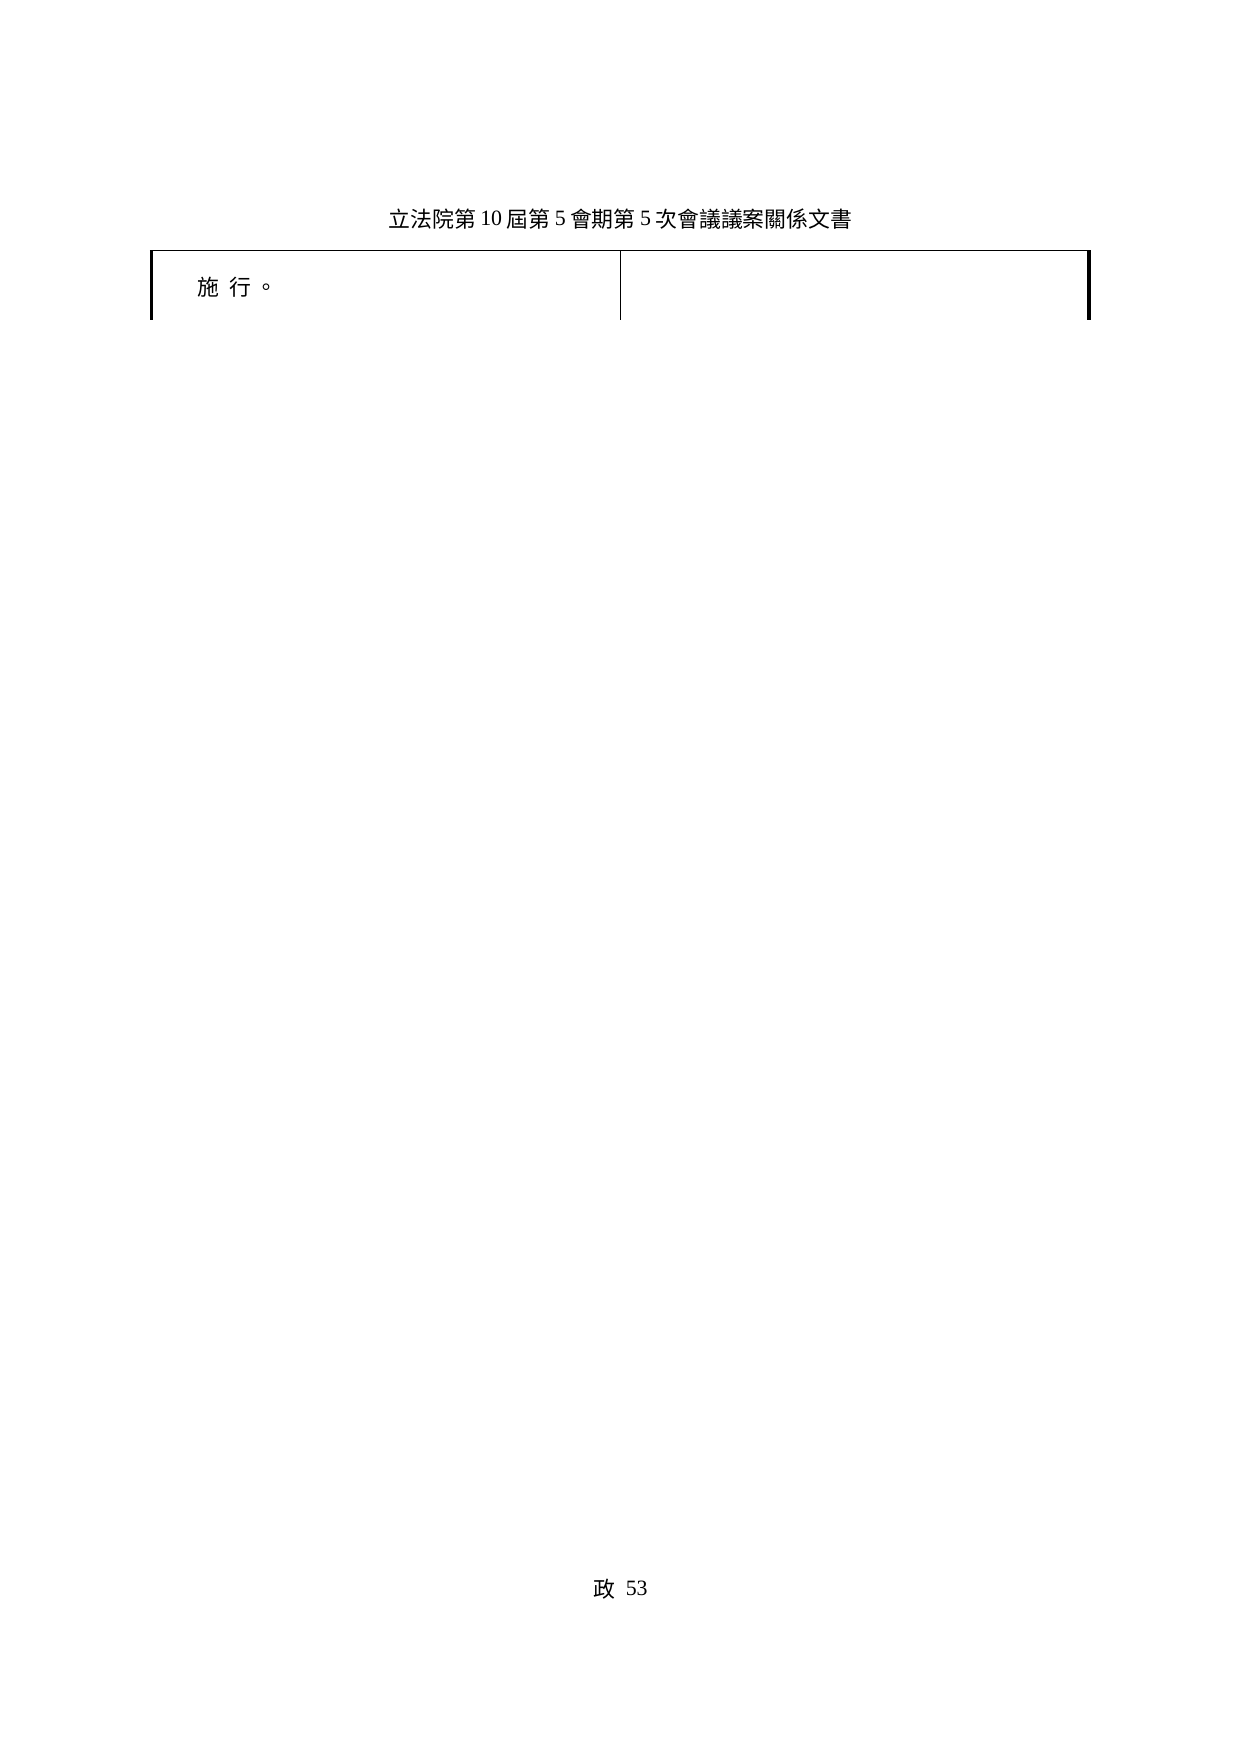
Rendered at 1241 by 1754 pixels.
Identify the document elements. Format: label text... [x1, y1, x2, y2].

table_cell 第三十五條 本條例自公布日施行。 [153, 251, 620, 319]
table_cell 本條例之施行日期。 [621, 251, 1087, 319]
